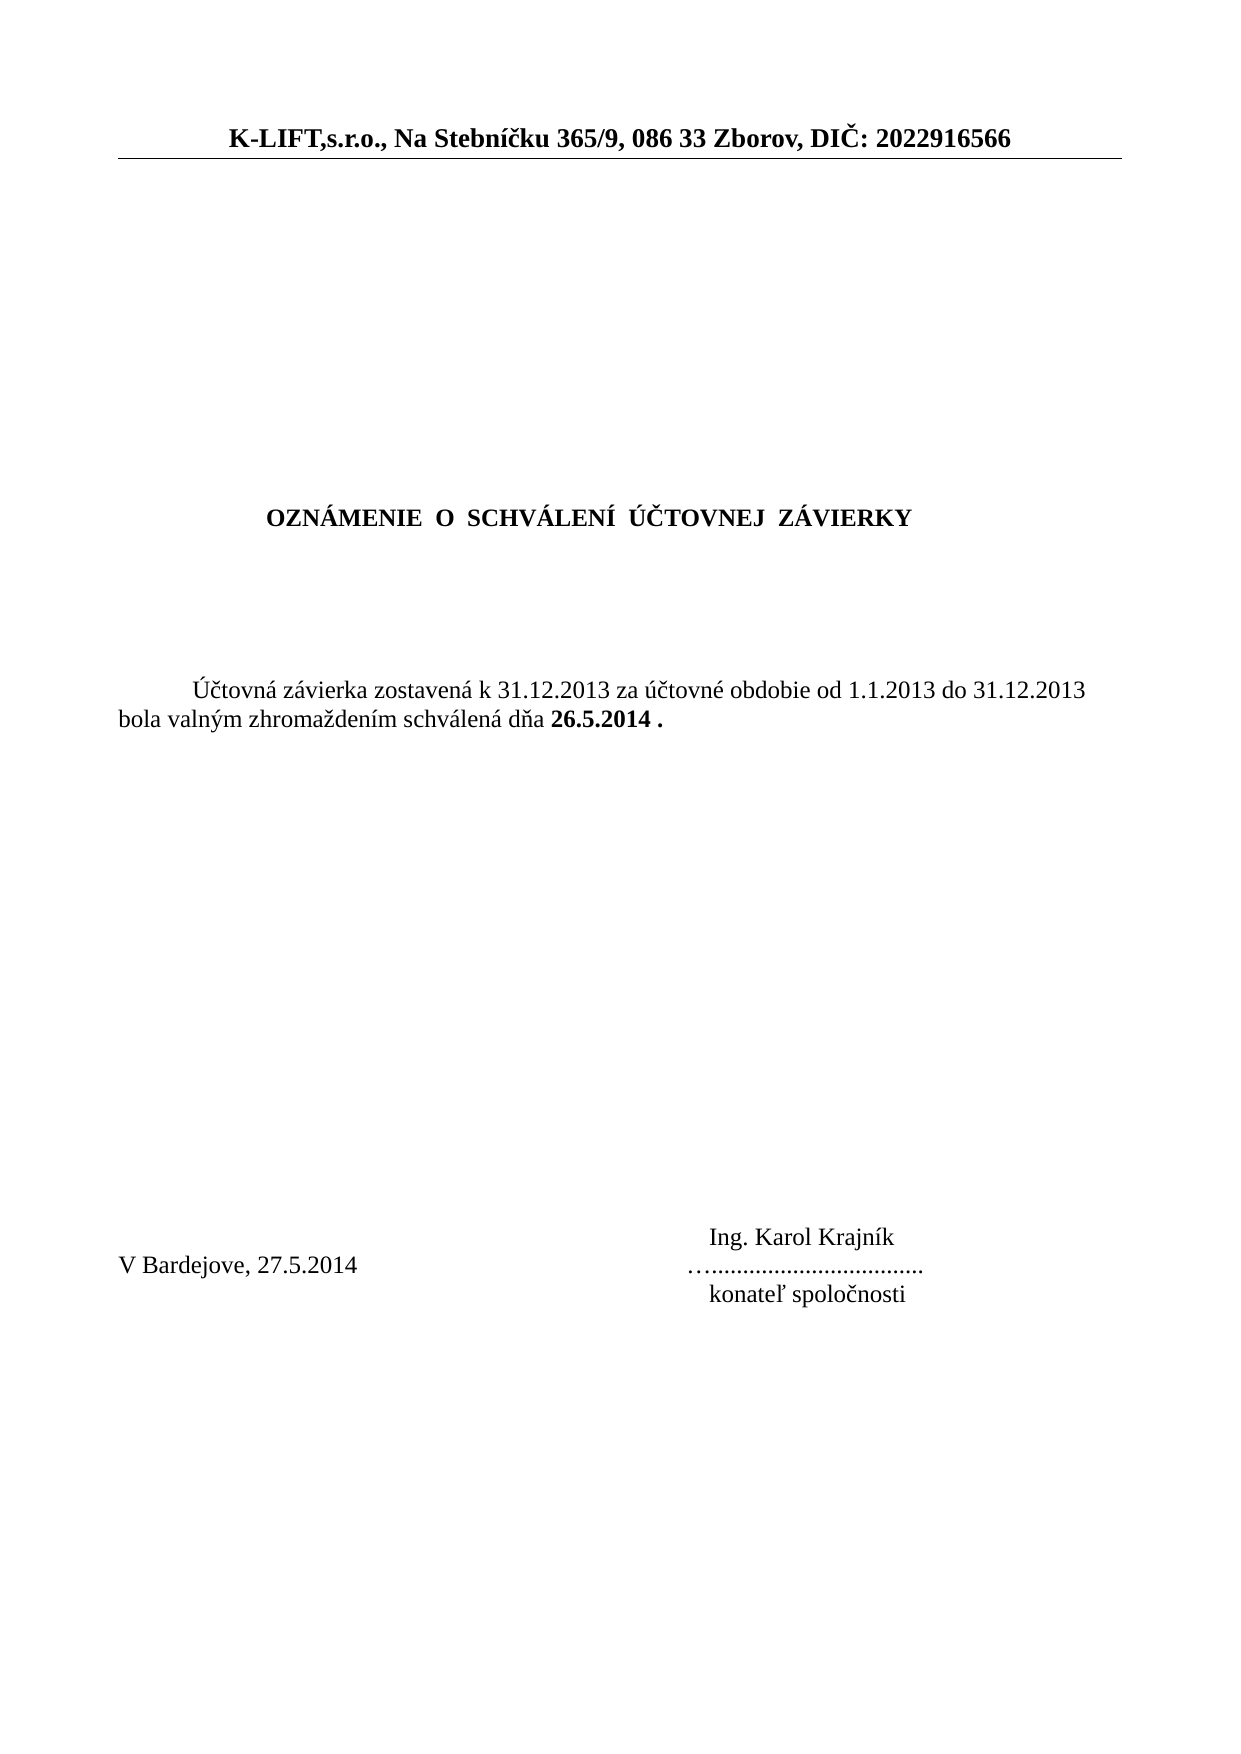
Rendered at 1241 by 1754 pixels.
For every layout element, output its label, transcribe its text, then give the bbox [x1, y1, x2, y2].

text OZNÁMENIE O SCHVÁLENÍ ÚČTOVNEJ ZÁVIERKY [118, 503, 1122, 532]
text V Bardejove, 27.5.2014 ….................................. [118, 1251, 1122, 1279]
text Ing. Karol Krajník [118, 1222, 1122, 1251]
text Účtovná závierka zostavená k 31.12.2013 za účtovné obdobie od 1.1.2013 do 31.12.2013 bola valným zhromaždením schválená dňa 26.5.2014 . [118, 676, 1122, 733]
text K-LIFT,s.r.o., Na Stebníčku 365/9, 086 33 Zborov, DIČ: 2022916566 [118, 118, 1122, 158]
text konateľ spoločnosti [118, 1279, 1122, 1308]
